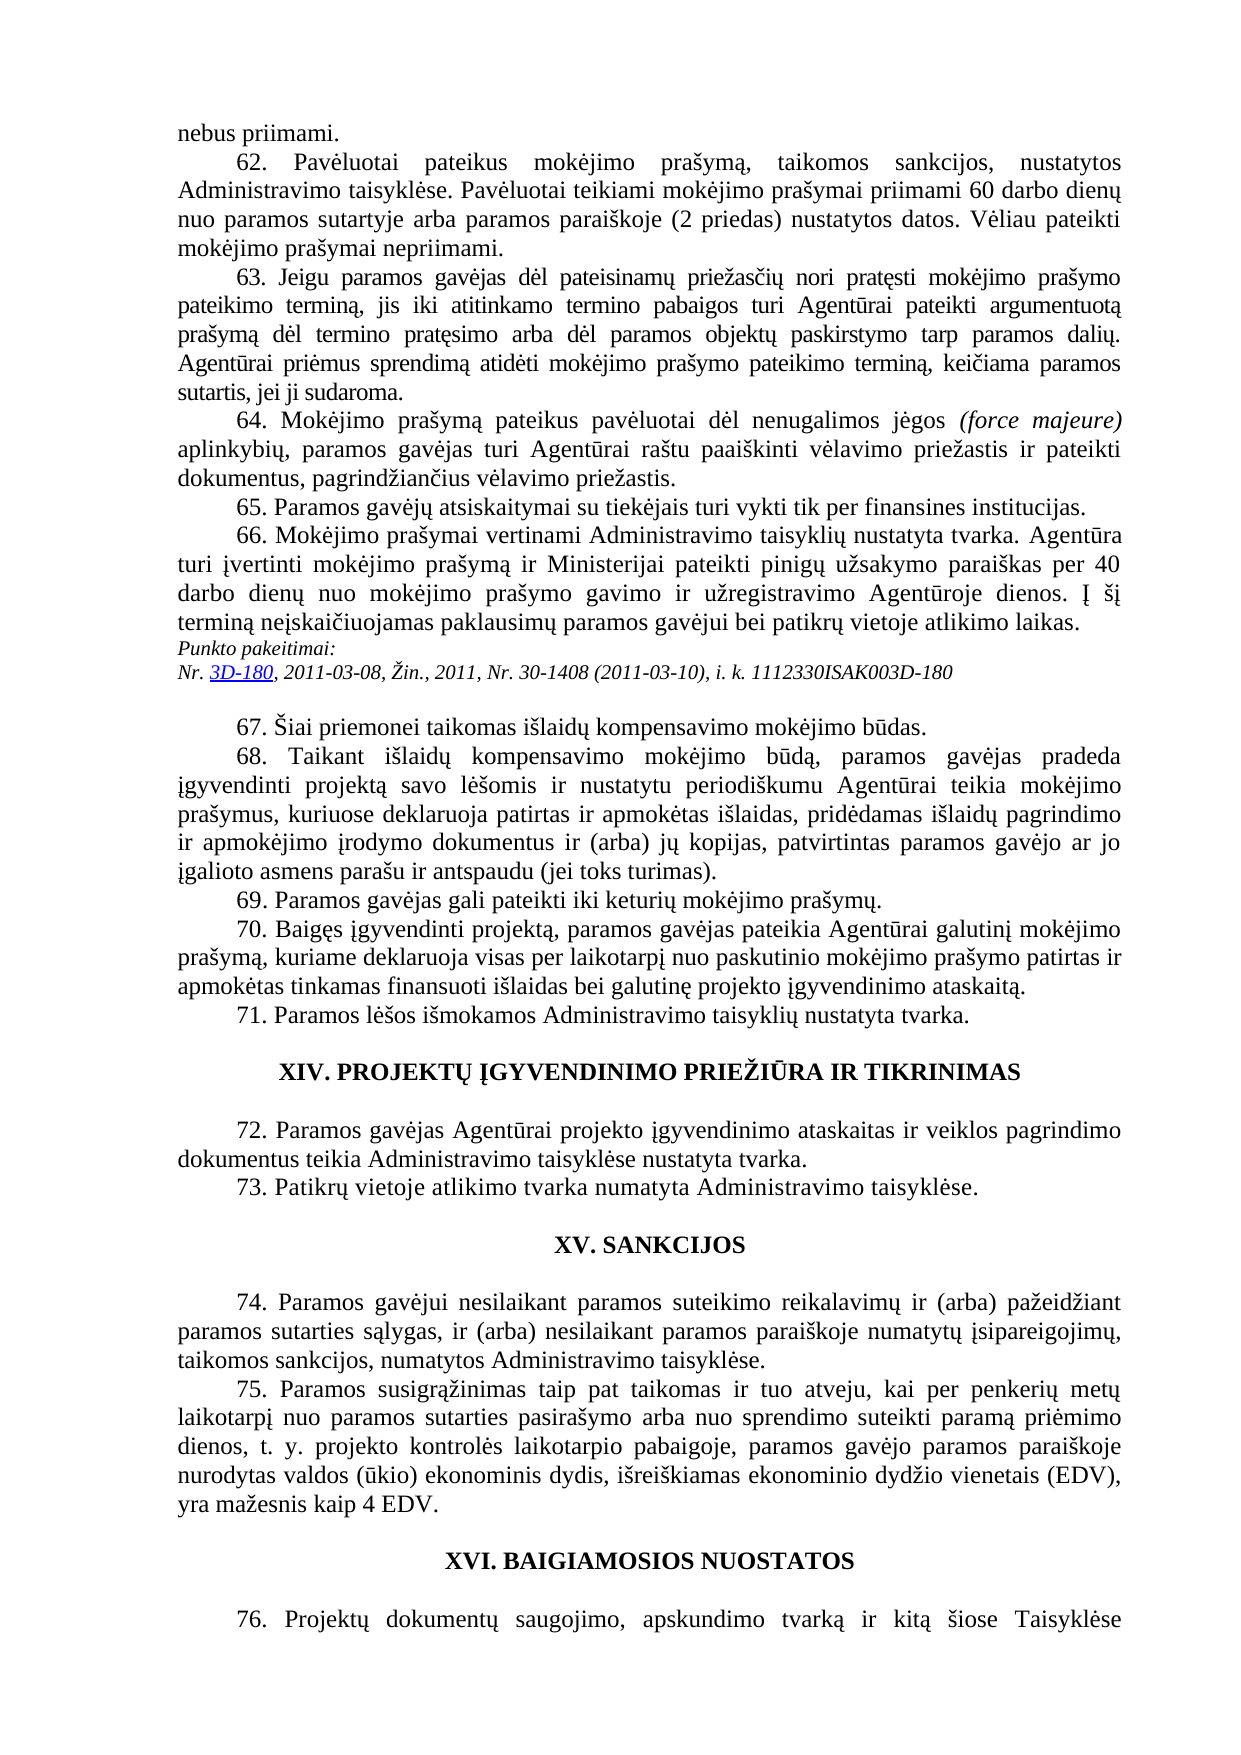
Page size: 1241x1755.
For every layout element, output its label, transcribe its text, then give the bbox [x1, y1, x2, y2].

text XIV. PROJEKTŲ ĮGYVENDINIMO PRIEŽIŪRA IR TIKRINIMAS [177, 1057, 1122, 1086]
text 63. Jeigu paramos gavėjas dėl pateisinamų priežasčių nori pratęsti mokėjimo prašymo pateikimo terminą, jis iki atitinkamo termino pabaigos turi Agentūrai pateikti argumentuotą prašymą dėl termino pratęsimo arba dėl paramos objektų paskirstymo tarp paramos dalių. Agentūrai priėmus sprendimą atidėti mokėjimo prašymo pateikimo terminą, keičiama paramos sutartis, jei ji sudaroma. [177, 262, 1122, 406]
text 75. Paramos susigrąžinimas taip pat taikomas ir tuo atveju, kai per penkerių metų laikotarpį nuo paramos sutarties pasirašymo arba nuo sprendimo suteikti paramą priėmimo dienos, t. y. projekto kontrolės laikotarpio pabaigoje, paramos gavėjo paramos paraiškoje nurodytas valdos (ūkio) ekonominis dydis, išreiškiamas ekonominio dydžio vienetais (EDV), yra mažesnis kaip 4 EDV. [177, 1374, 1122, 1517]
text Punkto pakeitimai: [177, 636, 1122, 660]
text 67. Šiai priemonei taikomas išlaidų kompensavimo mokėjimo būdas. [177, 712, 1122, 741]
text 64. Mokėjimo prašymą pateikus pavėluotai dėl nenugalimos jėgos (force majeure) aplinkybių, paramos gavėjas turi Agentūrai raštu paaiškinti vėlavimo priežastis ir pateikti dokumentus, pagrindžiančius vėlavimo priežastis. [177, 406, 1122, 492]
text 73. Patikrų vietoje atlikimo tvarka numatyta Administravimo taisyklėse. [177, 1172, 1122, 1201]
text 65. Paramos gavėjų atsiskaitymai su tiekėjais turi vykti tik per finansines institucijas. [177, 492, 1122, 521]
text 70. Baigęs įgyvendinti projektą, paramos gavėjas pateikia Agentūrai galutinį mokėjimo prašymą, kuriame deklaruoja visas per laikotarpį nuo paskutinio mokėjimo prašymo patirtas ir apmokėtas tinkamas finansuoti išlaidas bei galutinę projekto įgyvendinimo ataskaitą. [177, 914, 1122, 1000]
text Nr. 3D-180, 2011-03-08, Žin., 2011, Nr. 30-1408 (2011-03-10), i. k. 1112330ISAK003D-180 [177, 660, 1122, 684]
text nebus priimami. [177, 118, 1122, 147]
text 74. Paramos gavėjui nesilaikant paramos suteikimo reikalavimų ir (arba) pažeidžiant paramos sutarties sąlygas, ir (arba) nesilaikant paramos paraiškoje numatytų įsipareigojimų, taikomos sankcijos, numatytos Administravimo taisyklėse. [177, 1287, 1122, 1374]
text 72. Paramos gavėjas Agentūrai projekto įgyvendinimo ataskaitas ir veiklos pagrindimo dokumentus teikia Administravimo taisyklėse nustatyta tvarka. [177, 1115, 1122, 1172]
text 69. Paramos gavėjas gali pateikti iki keturių mokėjimo prašymų. [177, 885, 1122, 914]
text 68. Taikant išlaidų kompensavimo mokėjimo būdą, paramos gavėjas pradeda įgyvendinti projektą savo lėšomis ir nustatytu periodiškumu Agentūrai teikia mokėjimo prašymus, kuriuose deklaruoja patirtas ir apmokėtas išlaidas, pridėdamas išlaidų pagrindimo ir apmokėjimo įrodymo dokumentus ir (arba) jų kopijas, patvirtintas paramos gavėjo ar jo įgalioto asmens parašu ir antspaudu (jei toks turimas). [177, 741, 1122, 885]
text XVI. BAIGIAMOSIOS NUOSTATOS [177, 1546, 1122, 1575]
text 62. Pavėluotai pateikus mokėjimo prašymą, taikomos sankcijos, nustatytos Administravimo taisyklėse. Pavėluotai teikiami mokėjimo prašymai priimami 60 darbo dienų nuo paramos sutartyje arba paramos paraiškoje (2 priedas) nustatytos datos. Vėliau pateikti mokėjimo prašymai nepriimami. [177, 147, 1122, 262]
text 71. Paramos lėšos išmokamos Administravimo taisyklių nustatyta tvarka. [177, 1000, 1122, 1029]
text 76. Projektų dokumentų saugojimo, apskundimo tvarką ir kitą šiose Taisyklėse [177, 1604, 1122, 1632]
text 66. Mokėjimo prašymai vertinami Administravimo taisyklių nustatyta tvarka. Agentūra turi įvertinti mokėjimo prašymą ir Ministerijai pateikti pinigų užsakymo paraiškas per 40 darbo dienų nuo mokėjimo prašymo gavimo ir užregistravimo Agentūroje dienos. Į šį terminą neįskaičiuojamas paklausimų paramos gavėjui bei patikrų vietoje atlikimo laikas. [177, 521, 1122, 636]
text XV. SANKCIJOS [177, 1230, 1122, 1259]
